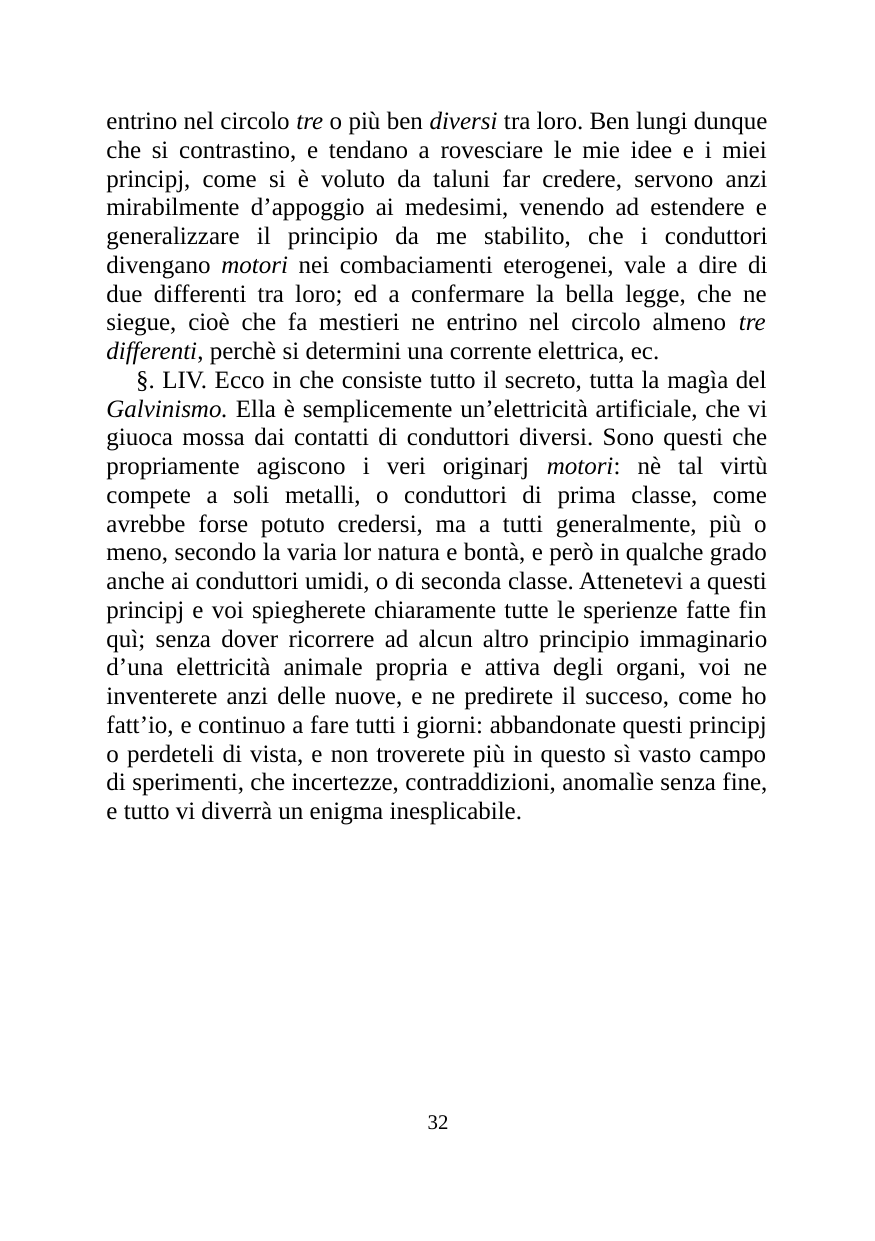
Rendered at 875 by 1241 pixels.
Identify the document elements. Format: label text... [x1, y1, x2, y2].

text entrino nel circolo tre o più ben diversi tra loro. Ben lungi dunque che si contrastino, e tendano a rovesciare le mie idee e i miei principj, come si è voluto da taluni far credere, servono anzi mirabilmente d’appoggio ai medesimi, venendo ad estendere e generalizzare il principio da me stabilito, che i conduttori divengano motori nei combaciamenti eterogenei, vale a dire di due differenti tra loro; ed a confermare la bella legge, che ne siegue, cioè che fa mestieri ne entrino nel circolo almeno tre differenti, perchè si determini una corrente elettrica, ec. [106, 106, 768, 365]
text §. LIV. Ecco in che consiste tutto il secreto, tutta la magìa del Galvinismo. Ella è semplicemente un’elettricità artificiale, che vi giuoca mossa dai contatti di conduttori diversi. Sono questi che propriamente agiscono i veri originarj motori: nè tal virtù compete a soli metalli, o conduttori di prima classe, come avrebbe forse potuto credersi, ma a tutti generalmente, più o meno, secondo la varia lor natura e bontà, e però in qualche grado anche ai conduttori umidi, o di seconda classe. Attenetevi a questi principj e voi spiegherete chiaramente tutte le sperienze fatte fin quì; senza dover ricorrere ad alcun altro principio immaginario d’una elettricità animale propria e attiva degli organi, voi ne inventerete anzi delle nuove, e ne predirete il succeso, come ho fatt’io, e continuo a fare tutti i giorni: abbandonate questi principj o perdeteli di vista, e non troverete più in questo sì vasto campo di sperimenti, che incertezze, contraddizioni, anomalìe senza fine, e tutto vi diverrà un enigma inesplicabile. [106, 365, 768, 825]
